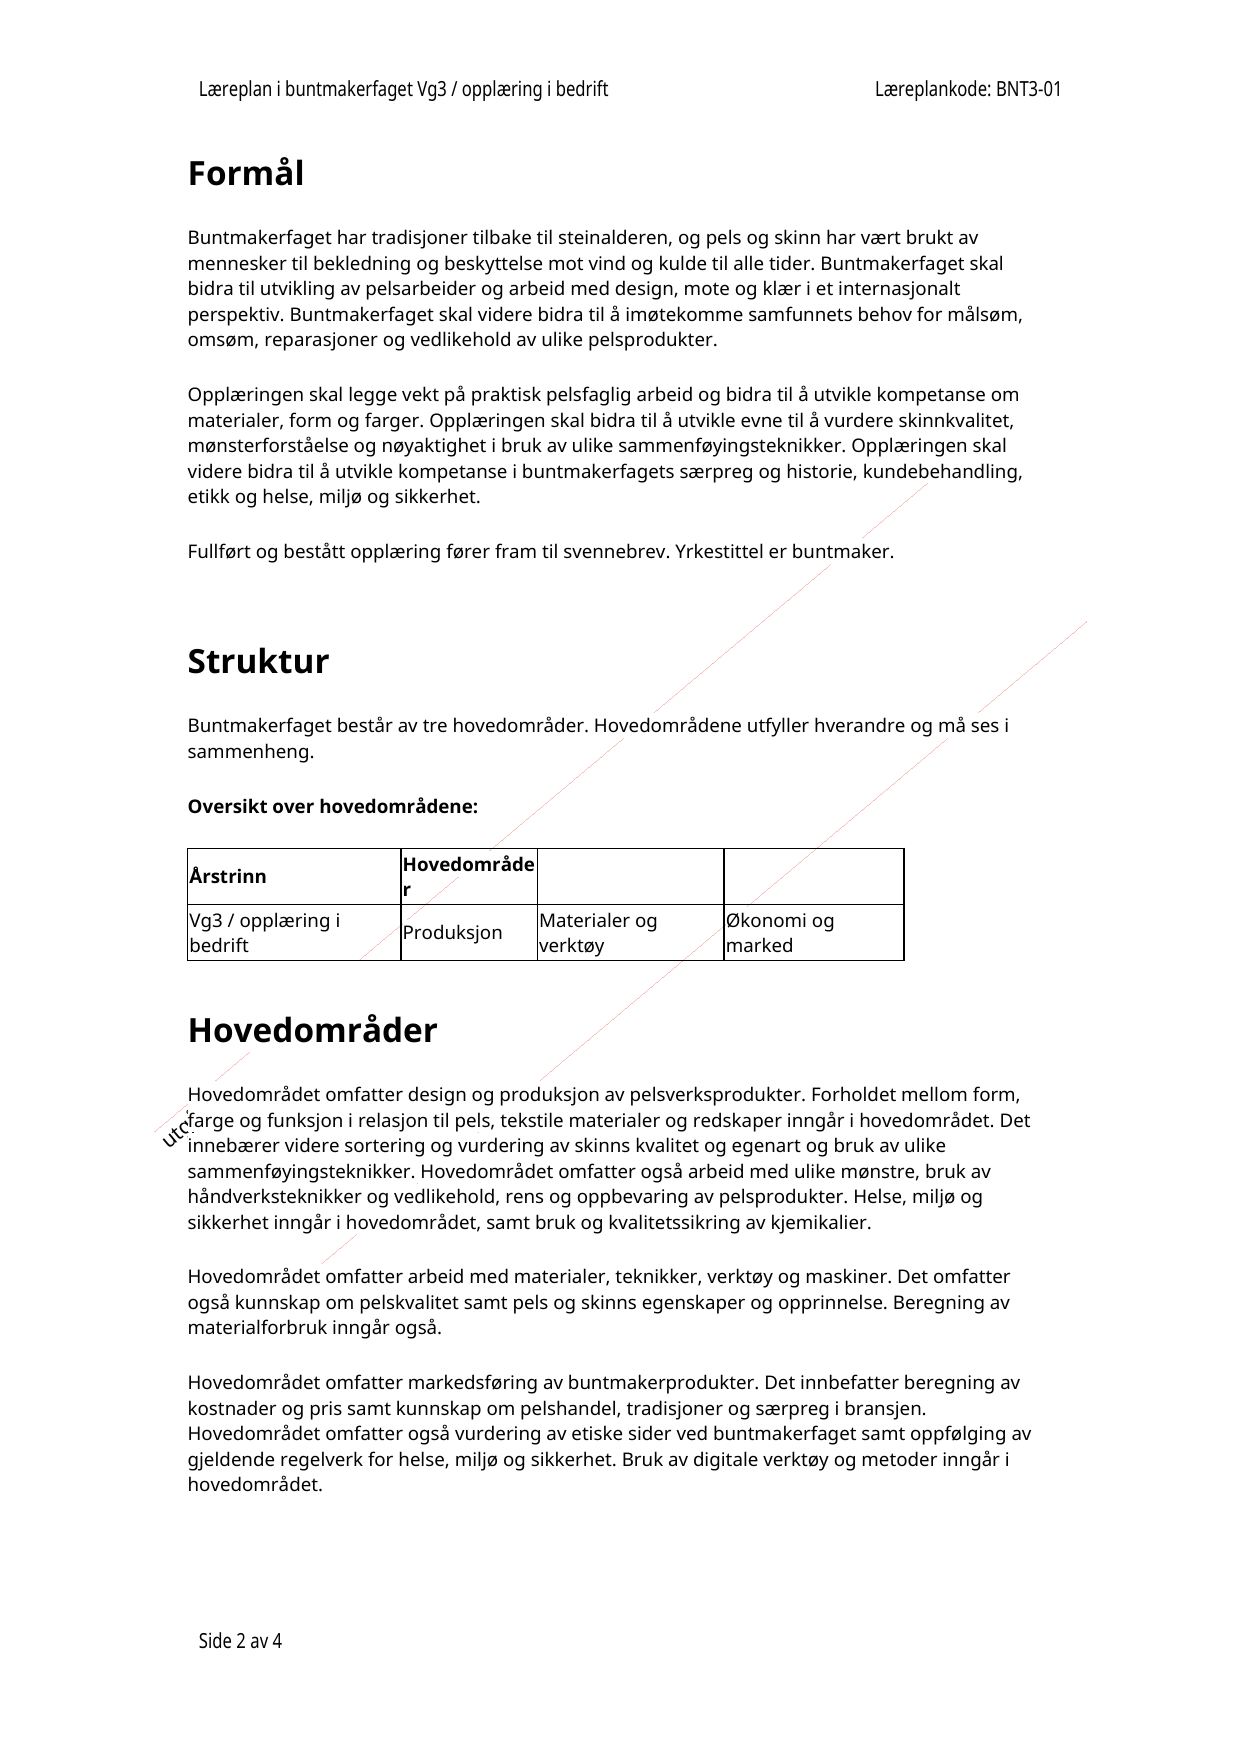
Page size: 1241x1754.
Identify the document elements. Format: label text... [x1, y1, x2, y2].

text Buntmakerfaget består av tre hovedområder. Hovedområdene utfyller hverandre og må ses i sammenheng. [919, 713, 1053, 764]
subtitle Hovedområder [575, 961, 1053, 1052]
text Buntmakerfaget har tradisjoner tilbake til steinalderen, og pels og skinn har vært brukt av mennesker til bekledning og beskyttelse mot vind og kulde til alle tider. Buntmakerfaget skal bidra til utvikling av pelsarbeider og arbeid med design, mote og klær i et internasjonalt perspektiv. Buntmakerfaget skal videre bidra til å imøtekomme samfunnets behov for målsøm, omsøm, reparasjoner og vedlikehold av ulike pelsprodukter. [187, 224, 1053, 352]
subtitle Hovedområder [447, 961, 680, 1052]
table_header [725, 849, 814, 904]
text Oversikt over hovedområdene: [530, 793, 881, 818]
text Hovedområdet omfatter markedsføring av buntmakerprodukter. Det innbefatter beregning av kostnader og pris samt kunnskap om pelshandel, tradisjoner og særpreg i bransjen. Hovedområdet omfatter også vurdering av etiske sider ved buntmakerfaget samt oppfølging av gjeldende regelverk for helse, miljø og sikkerhet. Bruk av digitale verktøy og metoder inngår i hovedområdet. [323, 1369, 1053, 1497]
text Opplæringen skal legge vekt på praktisk pelsfaglig arbeid og bidra til å utvikle kompetanse om materialer, form og farger. Opplæringen skal bidra til å utvikle evne til å vurdere skinnkvalitet, mønsterforståelse og nøyaktighet i bruk av ulike sammenføyingsteknikker. Opplæringen skal videre bidra til å utvikle kompetanse i buntmakerfagets særpreg og historie, kundebehandling, etikk og helse, miljø og sikkerhet. [187, 381, 1053, 509]
subtitle Struktur [690, 593, 1053, 684]
text Oversikt over hovedområdene: [483, 793, 556, 818]
text Hovedområdet omfatter design og produksjon av pelsverksprodukter. Forholdet mellom form, farge og funksjon i relasjon til pels, tekstile materialer og redskaper inngår i hovedområdet. Det innebærer videre sortering og vurdering av skinns kvalitet og egenart og bruk av ulike sammenføyingsteknikker. Hovedområdet omfatter også arbeid med ulike mønstre, bruk av håndverksteknikker og vedlikehold, rens og oppbevaring av pelsprodukter. Helse, miljø og sikkerhet inngår i hovedområdet, samt bruk og kvalitetssikring av kjemikalier. [418, 1081, 1053, 1234]
text Fullført og bestått opplæring fører fram til svennebrev. Yrkestittel er buntmaker. [895, 538, 1053, 564]
text Buntmakerfaget består av tre hovedområder. Hovedområdene utfyller hverandre og må ses i sammenheng. [594, 738, 946, 764]
subtitle Struktur [1014, 651, 1053, 684]
text Hovedområdet omfatter arbeid med materialer, teknikker, verktøy og maskiner. Det omfatter også kunnskap om pelskvalitet samt pels og skinns egenskaper og opprinnelse. Beregning av materialforbruk inngår også. [442, 1264, 1053, 1340]
table_header [538, 849, 723, 904]
text Oversikt over hovedområdene: [854, 793, 1053, 818]
subtitle Struktur [338, 593, 795, 684]
text Buntmakerfaget består av tre hovedområder. Hovedområdene utfyller hverandre og må ses i sammenheng. [319, 738, 622, 764]
subtitle Formål [313, 150, 1053, 195]
table_header Årstrinn [188, 849, 400, 904]
table_header [752, 849, 903, 904]
table_cell Produksjon [402, 905, 537, 959]
